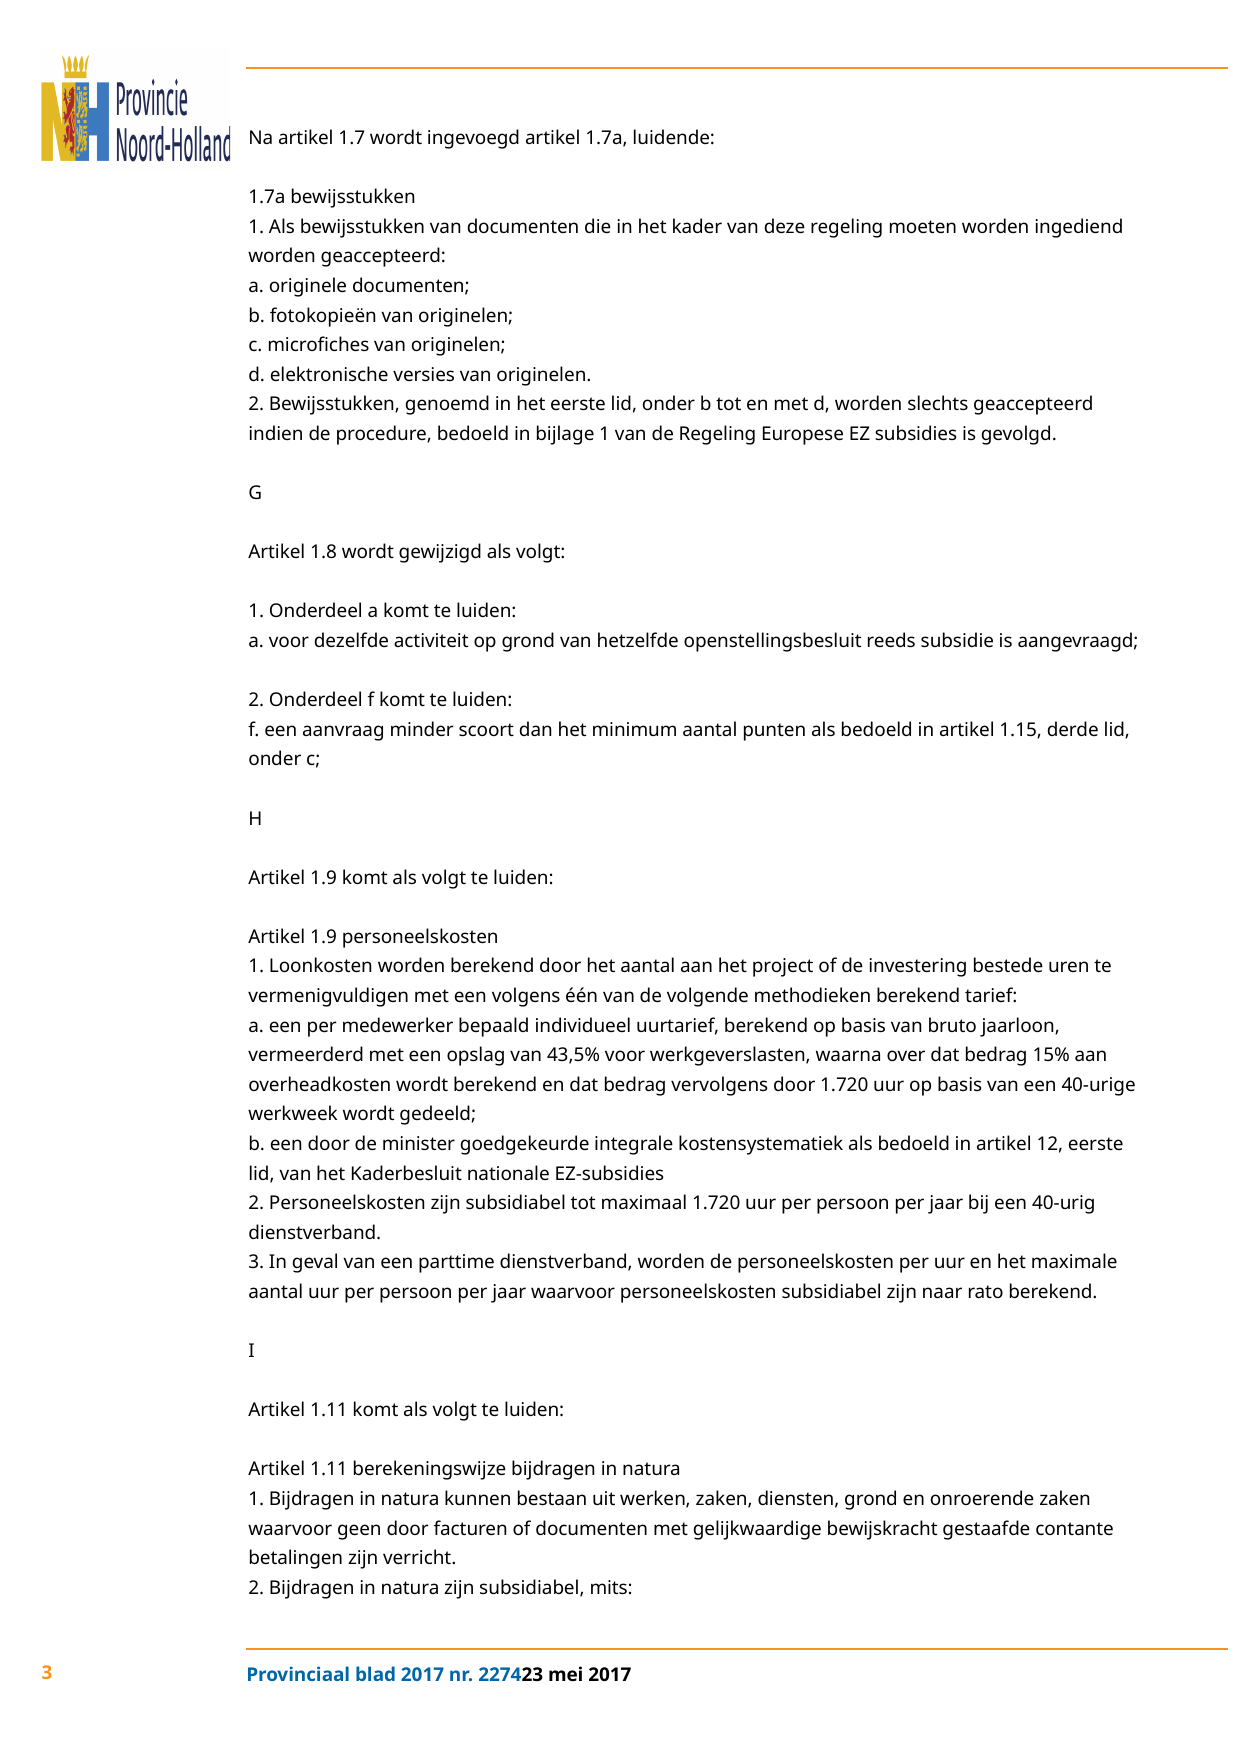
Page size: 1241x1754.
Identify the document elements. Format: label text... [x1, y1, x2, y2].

text Artikel 1.11 komt als volgt te luiden: [248, 1396, 1152, 1422]
text 1. Bijdragen in natura kunnen bestaan uit werken, zaken, diensten, grond en onroerende zaken waarvoor geen door facturen of documenten met gelijkwaardige bewijskracht gestaafde contante betalingen zijn verricht. [248, 1485, 1152, 1570]
text Na artikel 1.7 wordt ingevoegd artikel 1.7a, luidende: [248, 124, 1152, 150]
picture [41, 47, 231, 172]
text 1. Onderdeel a komt te luiden: [248, 598, 1152, 623]
text c. microfiches van originelen; [248, 331, 1152, 357]
text a. voor dezelfde activiteit op grond van hetzelfde openstellingsbesluit reeds subsidie is aangevraagd; [248, 627, 1152, 653]
text H [248, 805, 1152, 831]
text b. fotokopieën van originelen; [248, 302, 1152, 328]
text a. originele documenten; [248, 272, 1152, 298]
text I [248, 1337, 1152, 1363]
text 3. In geval van een parttime dienstverband, worden de personeelskosten per uur en het maximale aantal uur per persoon per jaar waarvoor personeelskosten subsidiabel zijn naar rato berekend. [248, 1248, 1152, 1304]
text f. een aanvraag minder scoort dan het minimum aantal punten als bedoeld in artikel 1.15, derde lid, onder c; [248, 716, 1152, 771]
text d. elektronische versies van originelen. [248, 361, 1152, 387]
text 1.7a bewijsstukken [248, 183, 1152, 209]
text a. een per medewerker bepaald individueel uurtarief, berekend op basis van bruto jaarloon, vermeerderd met een opslag van 43,5% voor werkgeverslasten, waarna over dat bedrag 15% aan overheadkosten wordt berekend en dat bedrag vervolgens door 1.720 uur op basis van een 40-urige werkweek wordt gedeeld; [248, 1012, 1152, 1126]
text 1. Loonkosten worden berekend door het aantal aan het project of de investering bestede uren te vermenigvuldigen met een volgens één van de volgende methodieken berekend tarief: [248, 953, 1152, 1008]
text 1. Als bewijsstukken van documenten die in het kader van deze regeling moeten worden ingediend worden geaccepteerd: [248, 213, 1152, 268]
text 2. Bewijsstukken, genoemd in het eerste lid, onder b tot en met d, worden slechts geaccepteerd indien de procedure, bedoeld in bijlage 1 van de Regeling Europese EZ subsidies is gevolgd. [248, 391, 1152, 446]
text Artikel 1.9 personeelskosten [248, 923, 1152, 949]
text 2. Personeelskosten zijn subsidiabel tot maximaal 1.720 uur per persoon per jaar bij een 40-urig dienstverband. [248, 1189, 1152, 1245]
text b. een door de minister goedgekeurde integrale kostensystematiek als bedoeld in artikel 12, eerste lid, van het Kaderbesluit nationale EZ-subsidies [248, 1130, 1152, 1186]
text 2. Onderdeel f komt te luiden: [248, 686, 1152, 712]
text Artikel 1.11 berekeningswijze bijdragen in natura [248, 1456, 1152, 1481]
text G [248, 479, 1152, 505]
text Artikel 1.8 wordt gewijzigd als volgt: [248, 538, 1152, 564]
text Artikel 1.9 komt als volgt te luiden: [248, 864, 1152, 890]
text 2. Bijdragen in natura zijn subsidiabel, mits: [248, 1574, 1152, 1600]
